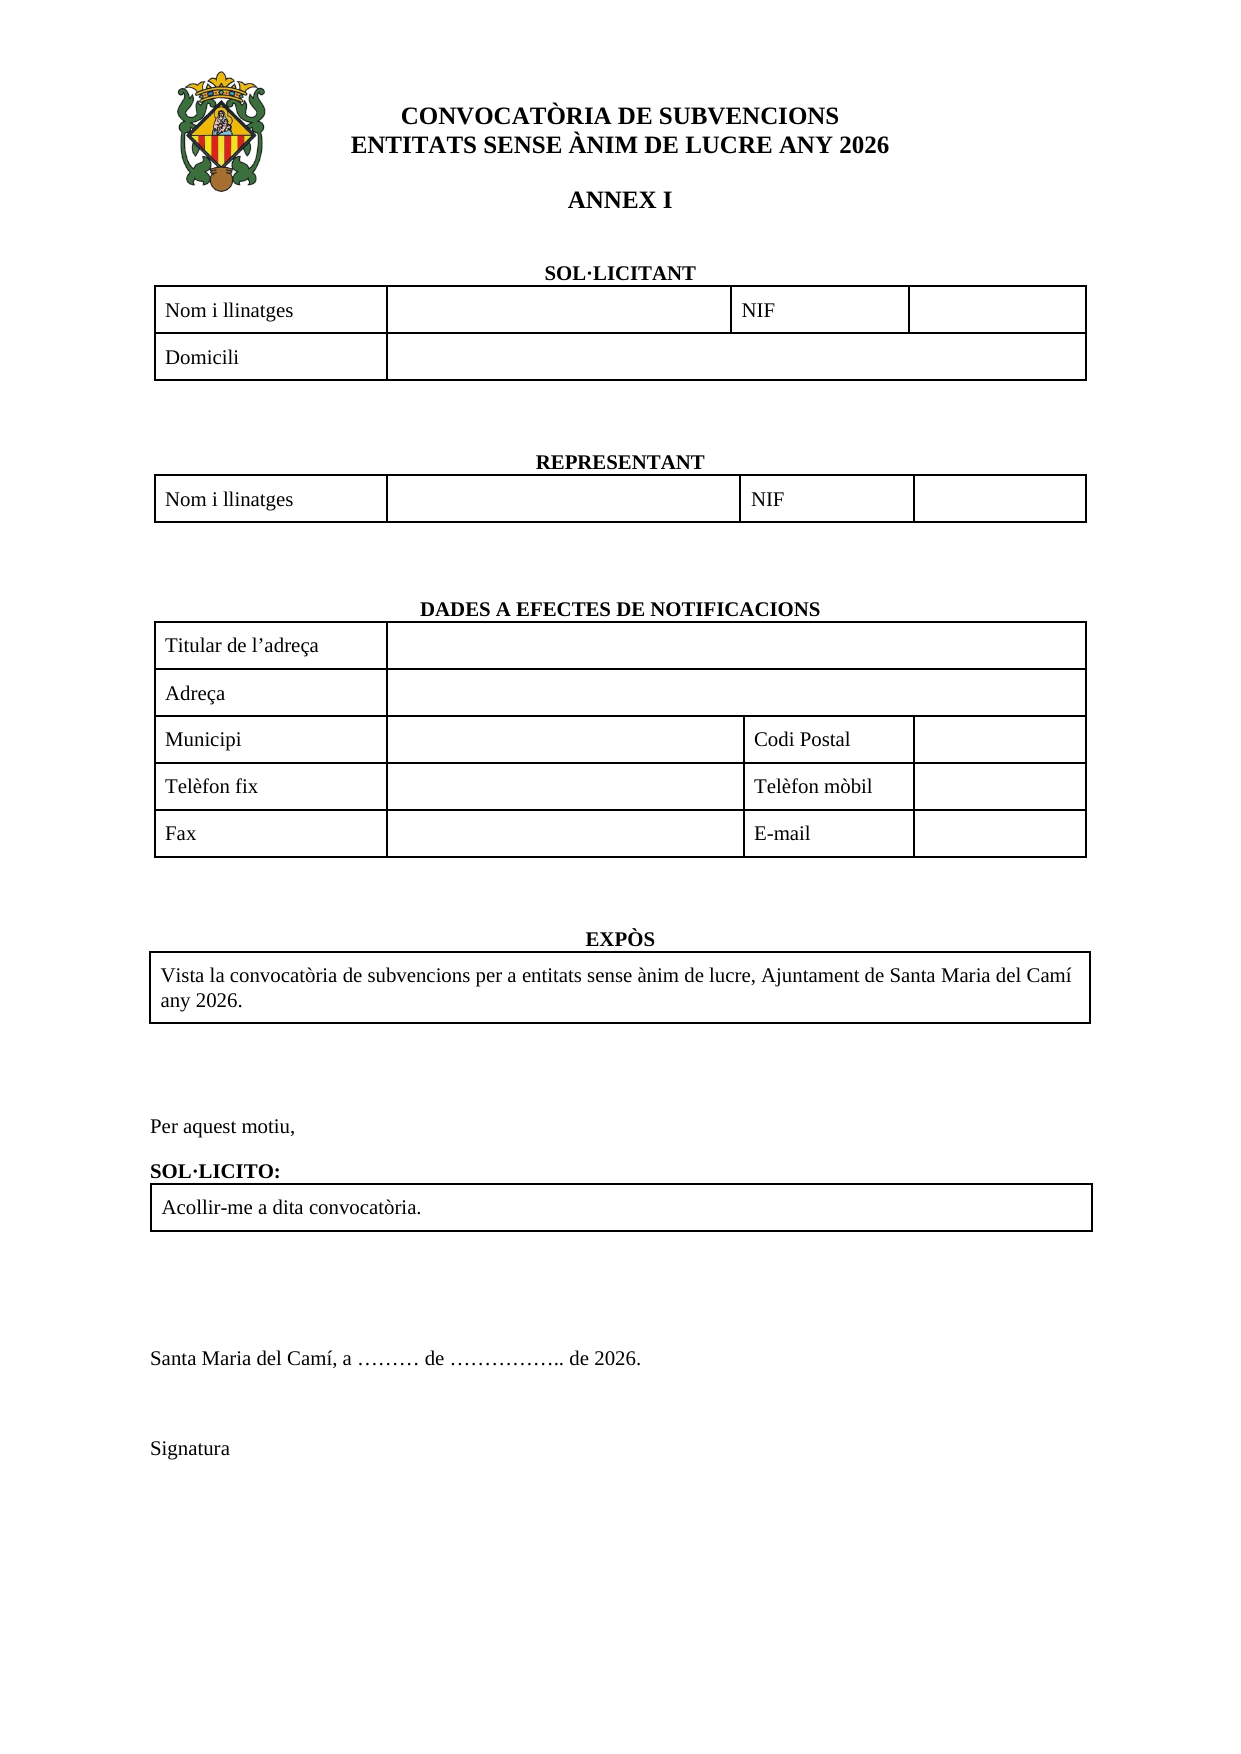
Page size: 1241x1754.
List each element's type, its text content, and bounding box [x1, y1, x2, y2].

table_cell Municipi [156, 717, 386, 762]
text Santa Maria del Camí, a ……… de …………….. de 2026. [150, 1346, 1090, 1370]
table_cell Adreça [156, 670, 386, 715]
table_cell Domicili [156, 334, 386, 379]
table_cell [388, 764, 743, 809]
table_cell Codi Postal [745, 717, 913, 762]
text DADES A EFECTES DE NOTIFICACIONS [150, 597, 1090, 621]
table_header NIF [732, 287, 908, 332]
table_cell Fax [156, 811, 386, 856]
table_cell [388, 717, 743, 762]
text SOL·LICITANT [150, 261, 1090, 285]
table_cell [388, 670, 1085, 715]
table_cell E-mail [745, 811, 913, 856]
table_header Vista la convocatòria de subvencions per a entitats sense ànim de lucre, Ajuntament de Santa Maria del Camí any 2026. [151, 953, 1089, 1022]
text SOL·LICITO: [150, 1159, 1090, 1183]
table_header Nom i llinatges [156, 476, 386, 521]
table_header [388, 476, 739, 521]
table_header Nom i llinatges [156, 287, 386, 332]
text REPRESENTANT [150, 450, 1090, 474]
table_header [915, 476, 1085, 521]
picture [140, 68, 297, 194]
table_cell [388, 811, 743, 856]
table_header NIF [741, 476, 913, 521]
table_cell [915, 764, 1085, 809]
table_cell [388, 334, 1085, 379]
text Per aquest motiu, [150, 1114, 1090, 1138]
table_header Titular de l’adreça [156, 623, 386, 668]
table_cell [915, 811, 1085, 856]
table_header [388, 287, 730, 332]
text ANNEX I [150, 185, 1090, 214]
table_header [388, 623, 1085, 668]
table_cell Telèfon fix [156, 764, 386, 809]
table_header [910, 287, 1085, 332]
table_header Acollir-me a dita convocatòria. [152, 1185, 1091, 1230]
text Signatura [150, 1436, 1090, 1459]
table_cell Telèfon mòbil [745, 764, 913, 809]
table_cell [915, 717, 1085, 762]
text EXPÒS [150, 927, 1090, 951]
